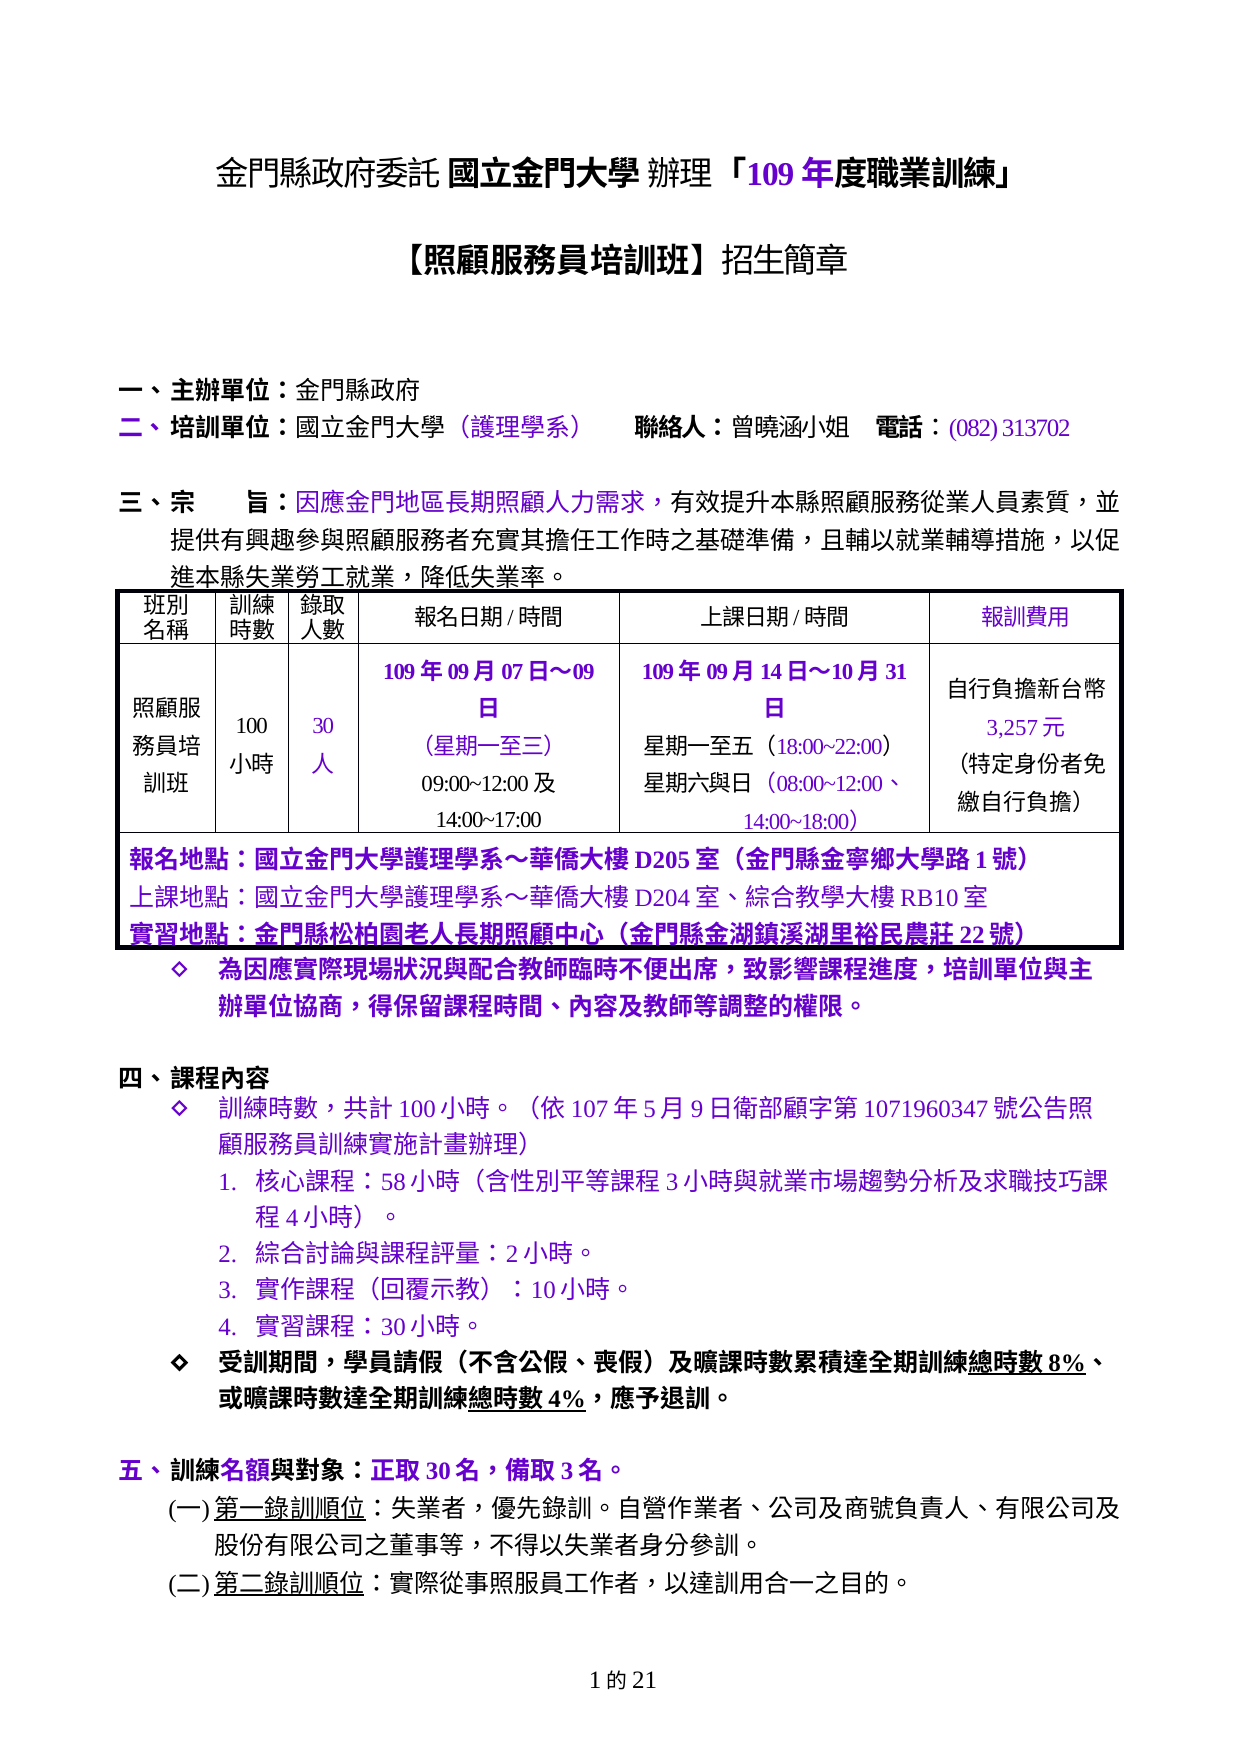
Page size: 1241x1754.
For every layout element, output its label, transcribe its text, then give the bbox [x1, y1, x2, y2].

text 金門縣政府委託 國立金門大學 辦理「109年度職業訓練」 [118, 127, 1122, 202]
list 宗 旨：因應金門地區長期照顧人力需求，有效提升本縣照顧服務從業人員素質，並提供有興趣參與照顧服務者充實其擔任工作時之基礎準備，且輔以就業輔導措施，以促進本縣失業勞工就業，降低失業率。 [118, 476, 1122, 588]
list 受訓期間，學員請假（不含公假、喪假）及曠課時數累積達全期訓練總時數8%、或曠課時數達全期訓練總時數4%，應予退訓。 [168, 1342, 1111, 1415]
table_header 上課日期 / 時間 [620, 593, 929, 643]
table_cell 100 小時 [216, 644, 288, 832]
table_header 報名日期 / 時間 [359, 593, 619, 643]
table_header 訓練時數 [216, 593, 288, 643]
table_cell 自行負擔新台幣3,257元 （特定身份者免繳自行負擔） [930, 644, 1119, 832]
list 培訓單位：國立金門大學（護理學系） 聯絡人：曾曉涵小姐 電話：(082) 313702 [118, 401, 1122, 438]
list 實習課程：30小時。 [218, 1306, 1111, 1342]
list 主辦單位：金門縣政府 [118, 363, 1122, 401]
table_cell 109年09月14日～10月31日 星期一至五（18:00~22:00） 星期六與日（08:00~12:00、 14:00~18:00） [620, 644, 929, 832]
table_cell 109年09月07日～09日 （星期一至三） 09:00~12:00及14:00~17:00 [359, 644, 619, 832]
list 綜合討論與課程評量：2小時。 [218, 1234, 1111, 1270]
list 課程內容 [118, 1051, 1122, 1089]
table_cell 報名地點：國立金門大學護理學系～華僑大樓D205室（金門縣金寧鄉大學路1號） 上課地點：國立金門大學護理學系～華僑大樓D204室、綜合教學大樓RB10室 實習地點：金門縣松柏園老人長期照顧中心（金門縣金湖鎮溪湖里裕民農莊22號） [120, 833, 1119, 945]
list 第二錄訓順位：實際從事照服員工作者，以達訓用合一之目的。 [168, 1556, 1122, 1594]
table_cell 照顧服務員培訓班 [120, 644, 215, 832]
table_header 班別 名稱 [120, 593, 215, 643]
text 【照顧服務員培訓班】招生簡章 [118, 214, 1122, 289]
list 第一錄訓順位：失業者，優先錄訓。自營作業者、公司及商號負責人、有限公司及股份有限公司之董事等，不得以失業者身分參訓。 [168, 1481, 1122, 1556]
list 核心課程：58小時（含性別平等課程3小時與就業市場趨勢分析及求職技巧課程4小時）。 [218, 1161, 1111, 1234]
list 訓練時數，共計100小時。（依107年5月9日衛部顧字第1071960347號公告照顧服務員訓練實施計畫辦理） [168, 1089, 1111, 1161]
list 實作課程（回覆示教）：10小時。 [218, 1270, 1111, 1306]
table_cell 30人 [289, 644, 358, 832]
table_header 錄取 人數 [289, 593, 358, 643]
table_header 報訓費用 [930, 593, 1119, 643]
list 訓練名額與對象：正取30名，備取3名。 [118, 1444, 1122, 1481]
list 為因應實際現場狀況與配合教師臨時不便出席，致影響課程進度，培訓單位與主辦單位協商，得保留課程時間、內容及教師等調整的權限。 [168, 950, 1111, 1022]
